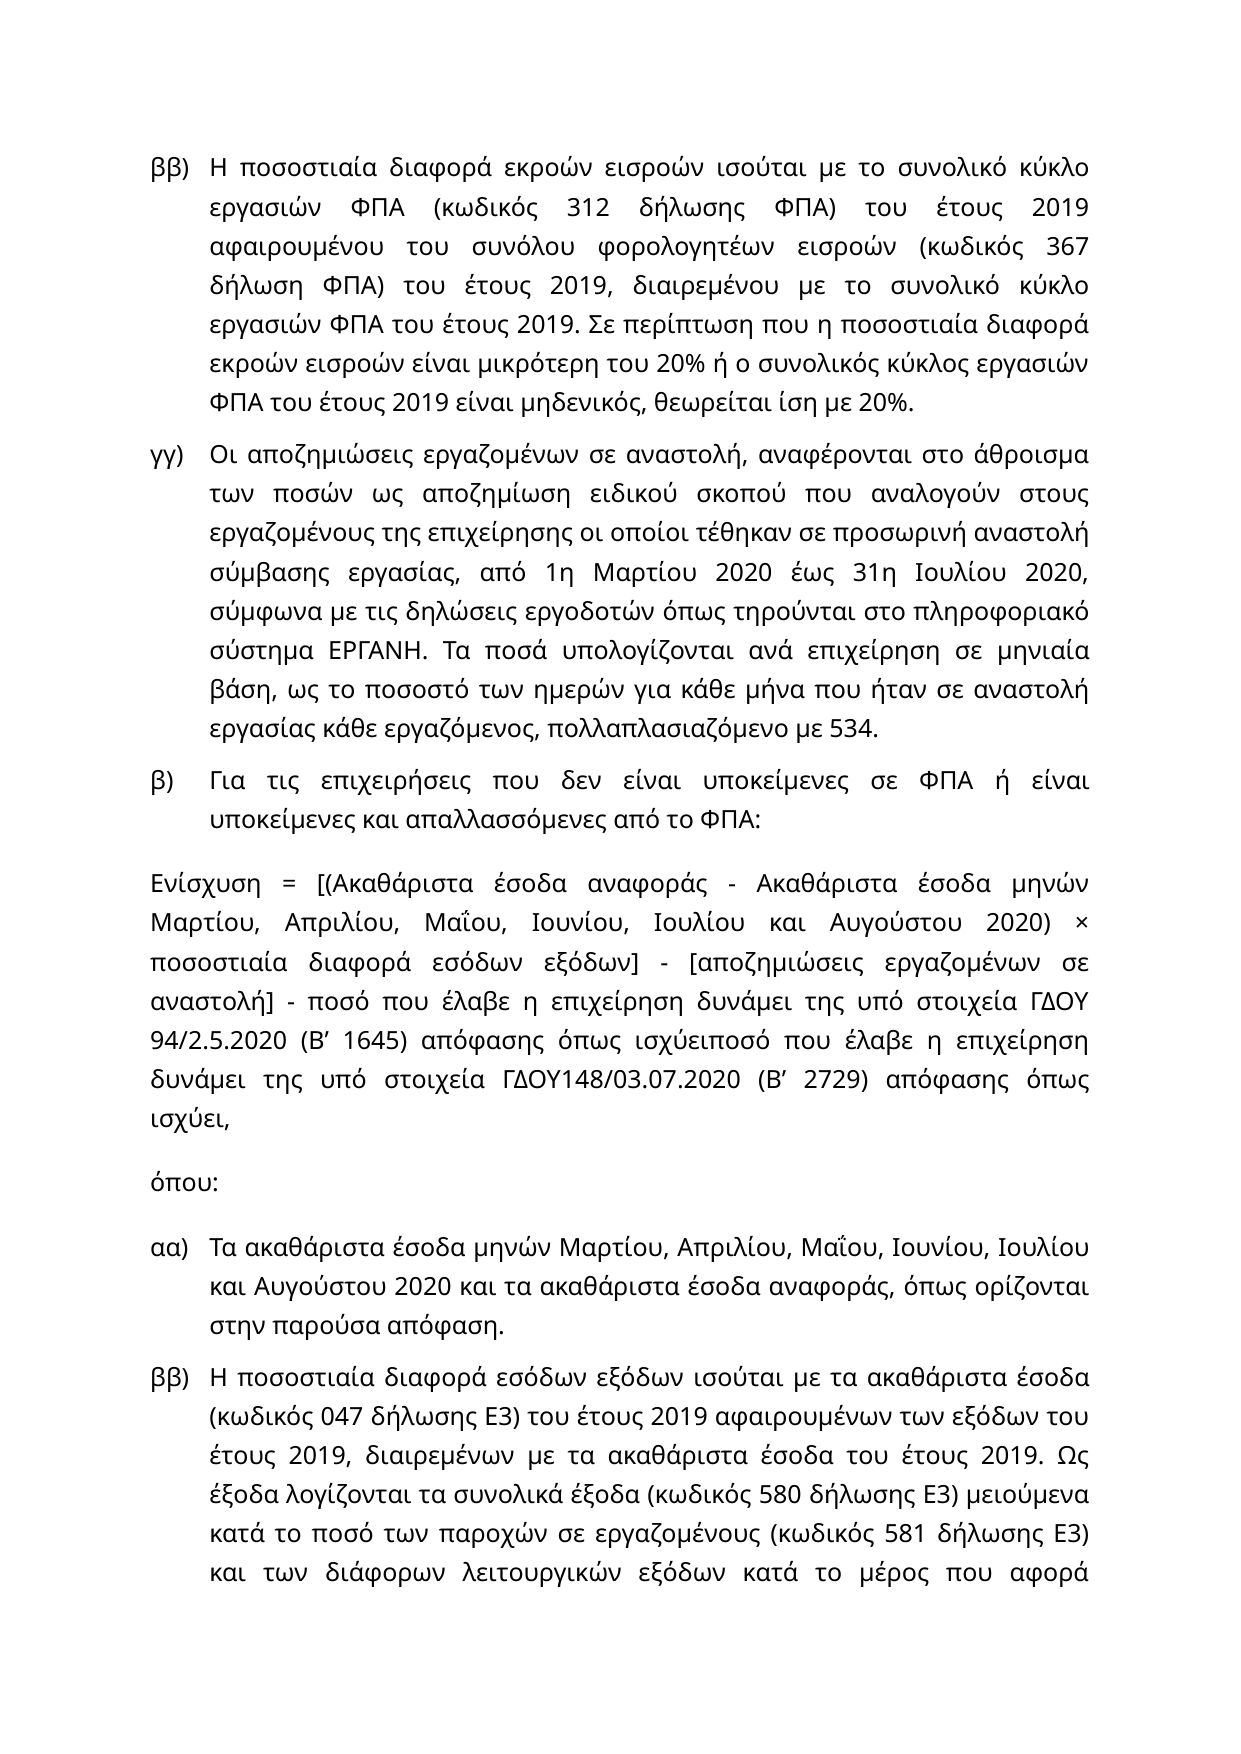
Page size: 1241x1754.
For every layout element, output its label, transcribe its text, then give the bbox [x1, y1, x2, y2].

text όπου: [150, 1165, 1090, 1199]
text Ενίσχυση = [(Ακαθάριστα έσοδα αναφοράς - Ακαθάριστα έσοδα μηνών Μαρτίου, Απριλίου, Μαΐου, Ιουνίου, Ιουλίου και Αυγούστου 2020) × ποσοστιαία διαφορά εσόδων εξόδων] - [αποζημιώσεις εργαζομένων σε αναστολή] - ποσό που έλαβε η επιχείρηση δυνάμει της υπό στοιχεία ΓΔΟΥ 94/2.5.2020 (Β’ 1645) απόφασης όπως ισχύειποσό που έλαβε η επιχείρηση δυνάμει της υπό στοιχεία ΓΔΟΥ148/03.07.2020 (Β’ 2729) απόφασης όπως ισχύει, [150, 866, 1090, 1135]
list ββ) Η ποσοστιαία διαφορά εκροών εισροών ισούται με το συνολικό κύκλο εργασιών ΦΠΑ (κωδικός 312 δήλωσης ΦΠΑ) του έτους 2019 αφαιρουμένου του συνόλου φορολογητέων εισροών (κωδικός 367 δήλωση ΦΠΑ) του έτους 2019, διαιρεμένου με το συνολικό κύκλο εργασιών ΦΠΑ του έτους 2019. Σε περίπτωση που η ποσοστιαία διαφορά εκροών εισροών είναι μικρότερη του 20% ή ο συνολικός κύκλος εργασιών ΦΠΑ του έτους 2019 είναι μηδενικός, θεωρείται ίση με 20%. [150, 150, 1090, 419]
list ββ) Η ποσοστιαία διαφορά εσόδων εξόδων ισούται με τα ακαθάριστα έσοδα (κωδικός 047 δήλωσης Ε3) του έτους 2019 αφαιρουμένων των εξόδων του έτους 2019, διαιρεμένων με τα ακαθάριστα έσοδα του έτους 2019. Ως έξοδα λογίζονται τα συνολικά έξοδα (κωδικός 580 δήλωσης Ε3) μειούμενα κατά το ποσό των παροχών σε εργαζομένους (κωδικός 581 δήλωσης Ε3) και των διάφορων λειτουργικών εξόδων κατά το μέρος που αφορά [150, 1359, 1090, 1589]
list β) Για τις επιχειρήσεις που δεν είναι υποκείμενες σε ΦΠΑ ή είναι υποκείμενες και απαλλασσόμενες από το ΦΠΑ: [150, 762, 1090, 836]
list αα) Τα ακαθάριστα έσοδα μηνών Μαρτίου, Απριλίου, Μαΐου, Ιουνίου, Ιουλίου και Αυγούστου 2020 και τα ακαθάριστα έσοδα αναφοράς, όπως ορίζονται στην παρούσα απόφαση. [150, 1229, 1090, 1342]
list γγ) Οι αποζημιώσεις εργαζομένων σε αναστολή, αναφέρονται στο άθροισμα των ποσών ως αποζημίωση ειδικού σκοπού που αναλογούν στους εργαζομένους της επιχείρησης οι οποίοι τέθηκαν σε προσωρινή αναστολή σύμβασης εργασίας, από 1η Μαρτίου 2020 έως 31η Ιουλίου 2020, σύμφωνα με τις δηλώσεις εργοδοτών όπως τηρούνται στο πληροφοριακό σύστημα ΕΡΓΑΝΗ. Τα ποσά υπολογίζονται ανά επιχείρηση σε μηνιαία βάση, ως το ποσοστό των ημερών για κάθε μήνα που ήταν σε αναστολή εργασίας κάθε εργαζόμενος, πολλαπλασιαζόμενο με 534. [150, 437, 1090, 745]
